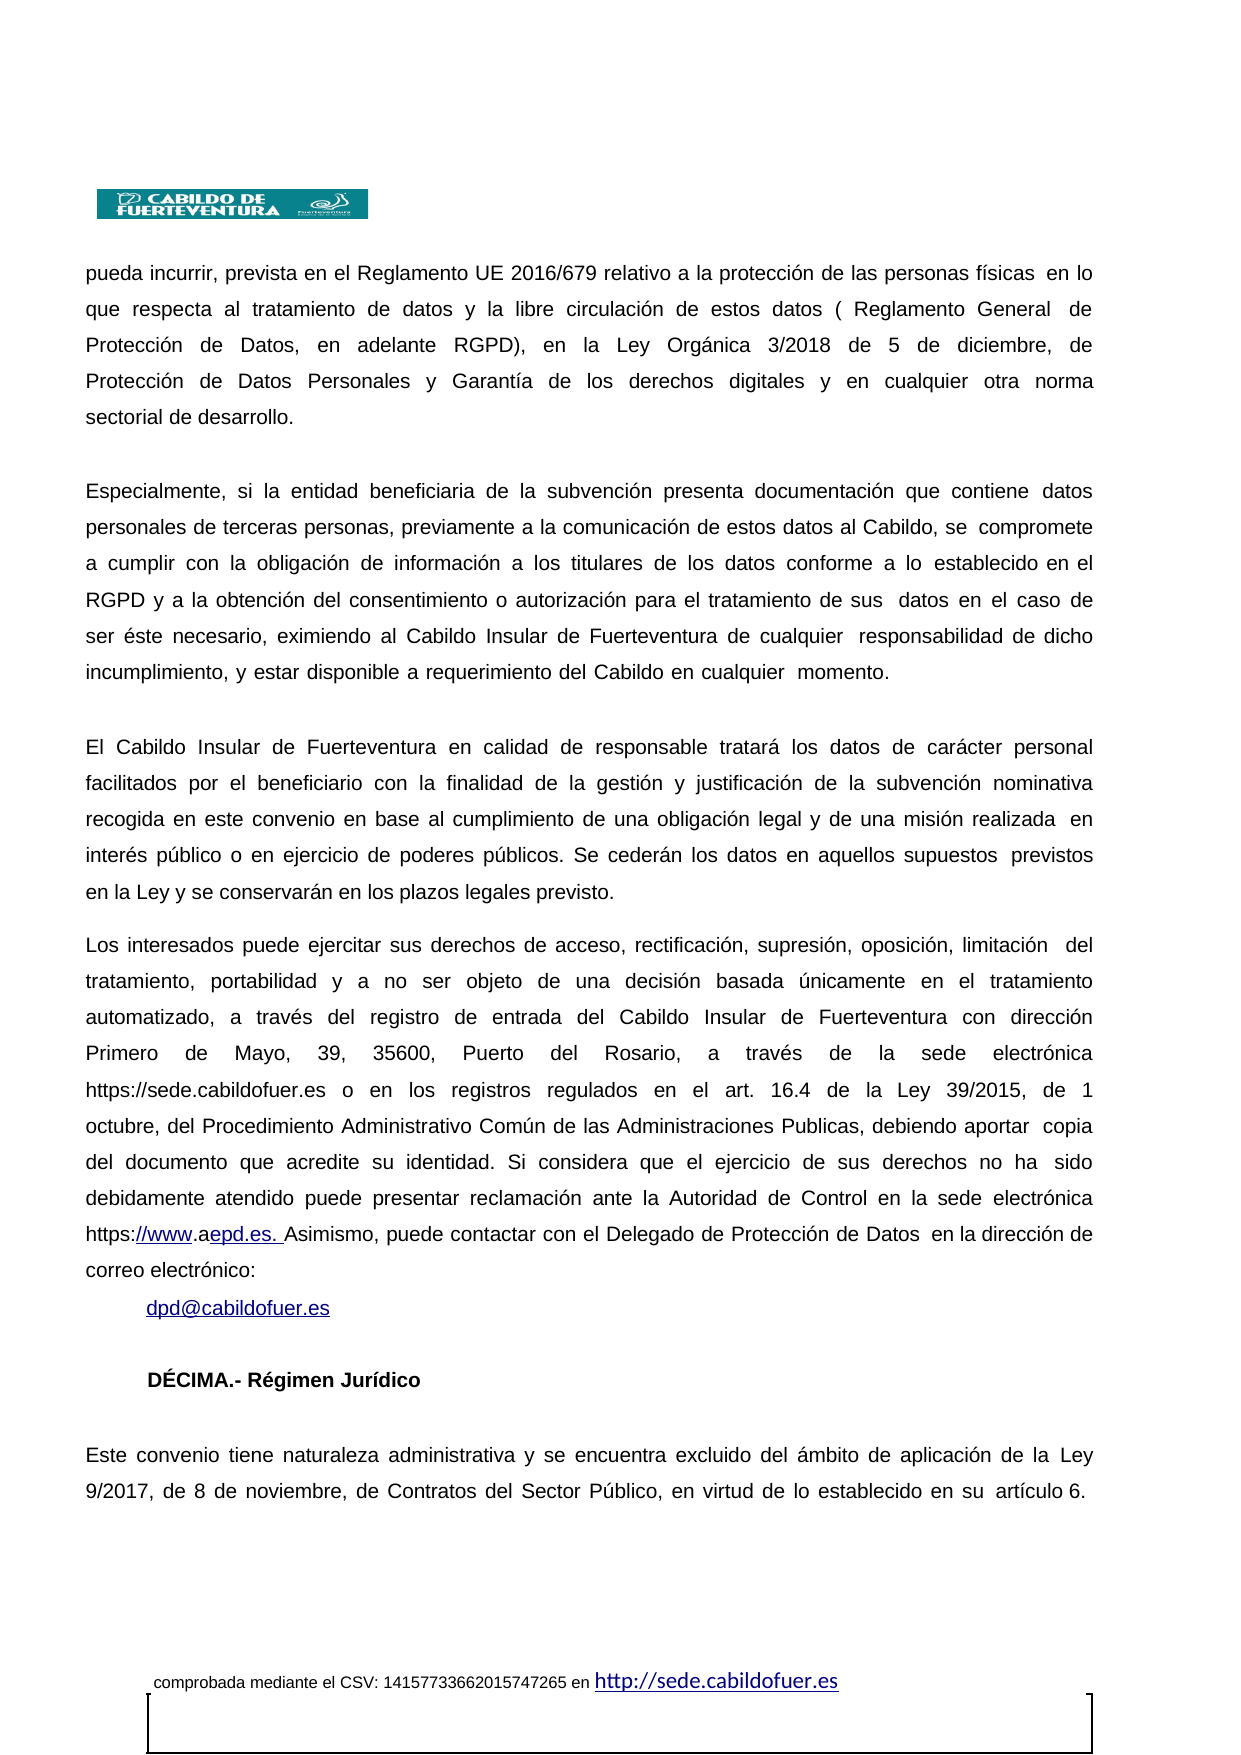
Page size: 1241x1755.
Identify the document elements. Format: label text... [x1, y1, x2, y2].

picture [97, 189, 369, 219]
text dpd@cabildofuer.es [146, 1295, 1107, 1319]
text pueda incurrir, prevista en el Reglamento UE 2016/679 relativo a la protección de las personas físicas en lo que respecta al tratamiento de datos y la libre circulación de estos datos ( Reglamento General de Protección de Datos, en adelante RGPD), en la Ley Orgánica 3/2018 de 5 de diciembre, de Protección de Datos Personales y Garantía de los derechos digitales y en cualquier otra norma sectorial de desarrollo. [85, 260, 1093, 429]
subtitle DÉCIMA.- Régimen Jurídico [147, 1368, 1107, 1392]
text Este convenio tiene naturaleza administrativa y se encuentra excluido del ámbito de aplicación de la Ley 9/2017, de 8 de noviembre, de Contratos del Sector Público, en virtud de lo establecido en su artículo 6. [85, 1443, 1093, 1503]
text El Cabildo Insular de Fuerteventura en calidad de responsable tratará los datos de carácter personal facilitados por el beneficiario con la finalidad de la gestión y justificación de la subvención nominativa recogida en este convenio en base al cumplimiento de una obligación legal y de una misión realizada en interés público o en ejercicio de poderes públicos. Se cederán los datos en aquellos supuestos previstos en la Ley y se conservarán en los plazos legales previsto. [85, 735, 1093, 903]
text Los interesados puede ejercitar sus derechos de acceso, rectificación, supresión, oposición, limitación del tratamiento, portabilidad y a no ser objeto de una decisión basada únicamente en el tratamiento automatizado, a través del registro de entrada del Cabildo Insular de Fuerteventura con dirección Primero de Mayo, 39, 35600, Puerto del Rosario, a través de la sede electrónica https://sede.cabildofuer.es o en los registros regulados en el art. 16.4 de la Ley 39/2015, de 1 octubre, del Procedimiento Administrativo Común de las Administraciones Publicas, debiendo aportar copia del documento que acredite su identidad. Si considera que el ejercicio de sus derechos no ha sido debidamente atendido puede presentar reclamación ante la Autoridad de Control en la sede electrónica https://www.aepd.es. Asimismo, puede contactar con el Delegado de Protección de Datos en la dirección de correo electrónico: [85, 933, 1093, 1282]
text Especialmente, si la entidad beneficiaria de la subvención presenta documentación que contiene datos personales de terceras personas, previamente a la comunicación de estos datos al Cabildo, se compromete a cumplir con la obligación de información a los titulares de los datos conforme a lo establecido en el RGPD y a la obtención del consentimiento o autorización para el tratamiento de sus datos en el caso de ser éste necesario, eximiendo al Cabildo Insular de Fuerteventura de cualquier responsabilidad de dicho incumplimiento, y estar disponible a requerimiento del Cabildo en cualquier momento. [85, 479, 1093, 684]
